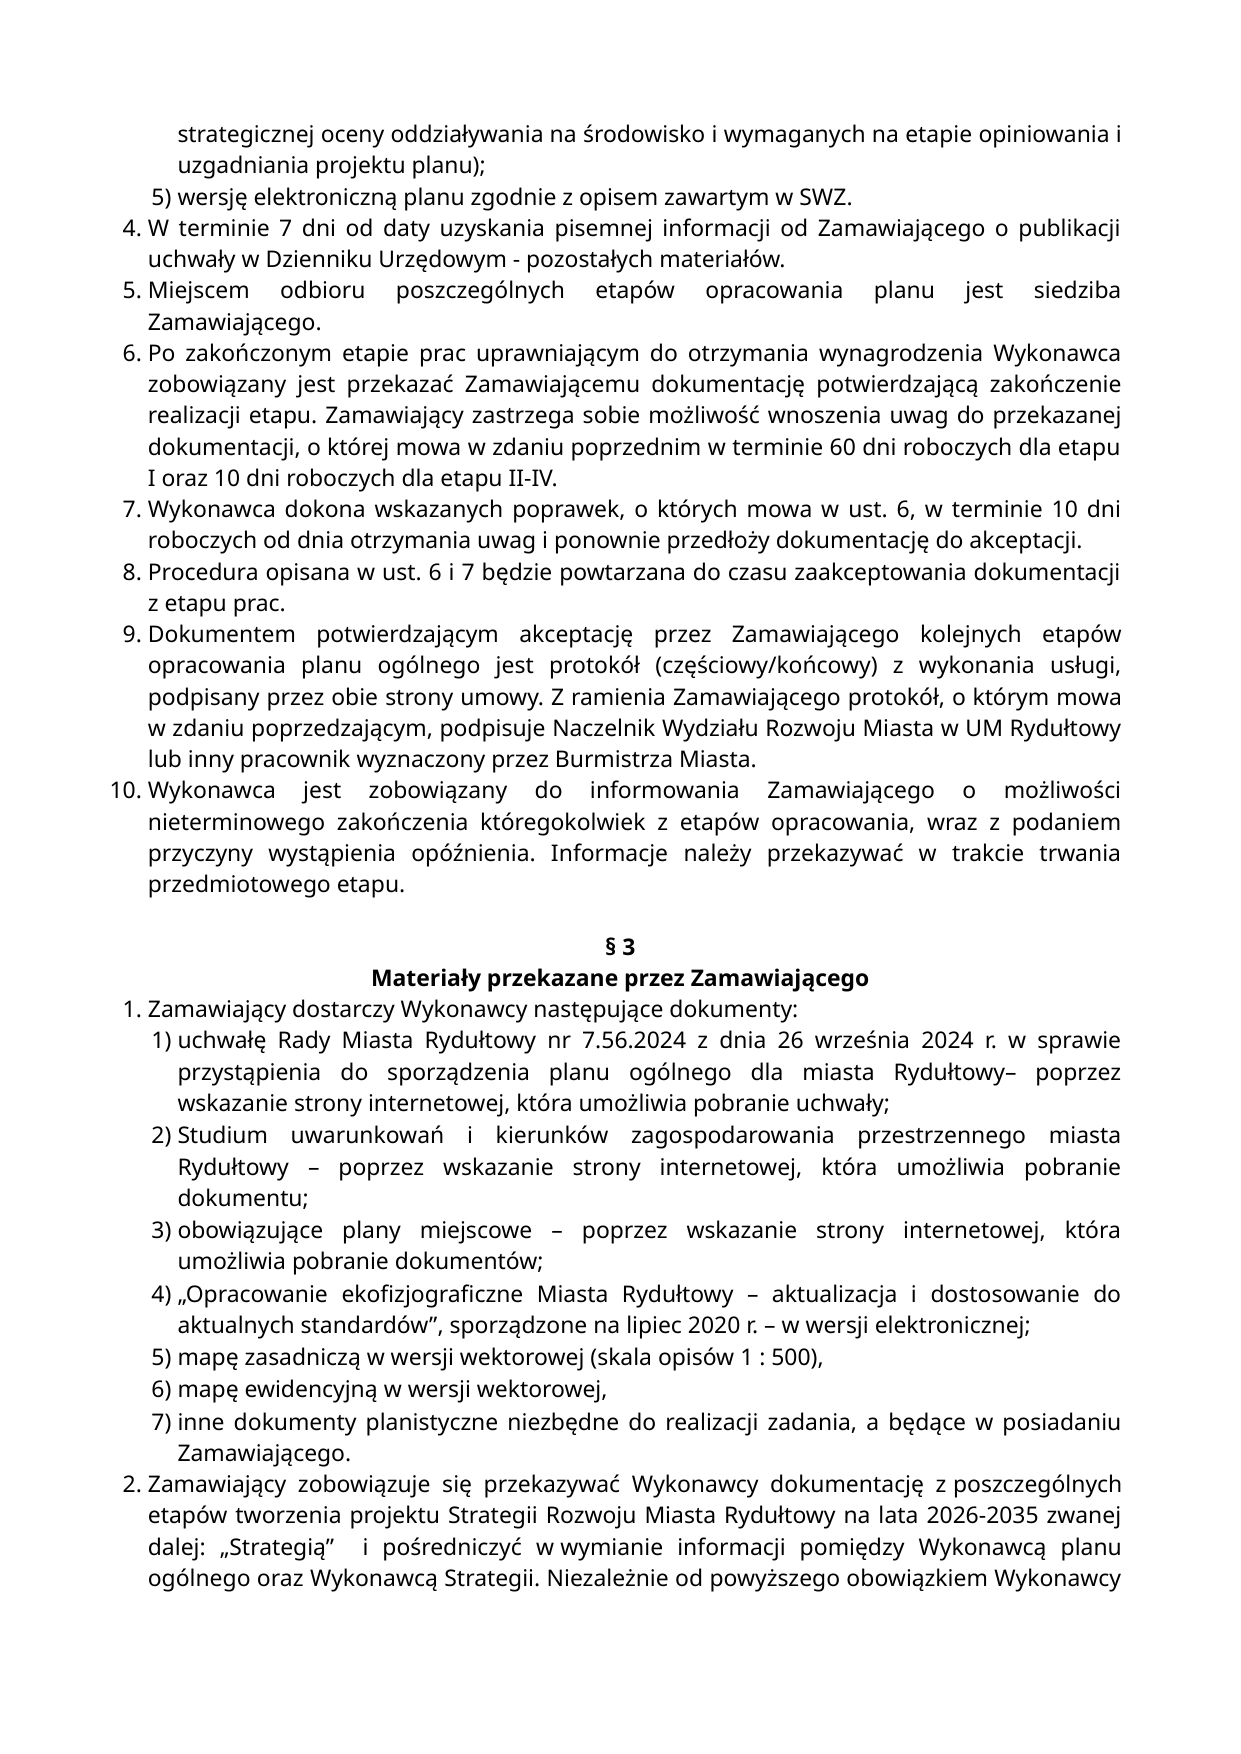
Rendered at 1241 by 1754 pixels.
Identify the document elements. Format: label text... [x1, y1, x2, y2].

list inne dokumenty planistyczne niezbędne do realizacji zadania, a będące w posiadaniu Zamawiającego. [177, 1406, 1122, 1468]
list wersję elektroniczną planu zgodnie z opisem zawartym w SWZ. [177, 181, 1122, 212]
list Zamawiający zobowiązuje się przekazywać Wykonawcy dokumentację z poszczególnych etapów tworzenia projektu Strategii Rozwoju Miasta Rydułtowy na lata 2026-2035 zwanej dalej: „Strategią” i pośredniczyć w wymianie informacji pomiędzy Wykonawcą planu ogólnego oraz Wykonawcą Strategii. Niezależnie od powyższego obowiązkiem Wykonawcy [148, 1468, 1122, 1593]
list „Opracowanie ekofizjograficzne Miasta Rydułtowy – aktualizacja i dostosowanie do aktualnych standardów”, sporządzone na lipiec 2020 r. – w wersji elektronicznej; [177, 1277, 1122, 1340]
list Wykonawca jest zobowiązany do informowania Zamawiającego o możliwości nieterminowego zakończenia któregokolwiek z etapów opracowania, wraz z podaniem przyczyny wystąpienia opóźnienia. Informacje należy przekazywać w trakcie trwania przedmiotowego etapu. [148, 774, 1122, 899]
list obowiązujące plany miejscowe – poprzez wskazanie strony internetowej, która umożliwia pobranie dokumentów; [177, 1214, 1122, 1276]
list Miejscem odbioru poszczególnych etapów opracowania planu jest siedziba Zamawiającego. [148, 274, 1122, 337]
list Studium uwarunkowań i kierunków zagospodarowania przestrzennego miasta Rydułtowy – poprzez wskazanie strony internetowej, która umożliwia pobranie dokumentu; [177, 1119, 1122, 1213]
list Zamawiający dostarczy Wykonawcy następujące dokumenty: [148, 993, 1122, 1024]
list strategicznej oceny oddziaływania na środowisko i wymaganych na etapie opiniowania i uzgadniania projektu planu); [177, 118, 1122, 181]
list mapę ewidencyjną w wersji wektorowej, [177, 1373, 1122, 1404]
text Materiały przekazane przez Zamawiającego [118, 962, 1122, 993]
list Po zakończonym etapie prac uprawniającym do otrzymania wynagrodzenia Wykonawca zobowiązany jest przekazać Zamawiającemu dokumentację potwierdzającą zakończenie realizacji etapu. Zamawiający zastrzega sobie możliwość wnoszenia uwag do przekazanej dokumentacji, o której mowa w zdaniu poprzednim w terminie 60 dni roboczych dla etapu I oraz 10 dni roboczych dla etapu II-IV. [148, 337, 1122, 493]
list uchwałę Rady Miasta Rydułtowy nr 7.56.2024 z dnia 26 września 2024 r. w sprawie przystąpienia do sporządzenia planu ogólnego dla miasta Rydułtowy– poprzez wskazanie strony internetowej, która umożliwia pobranie uchwały; [177, 1024, 1122, 1118]
list Procedura opisana w ust. 6 i 7 będzie powtarzana do czasu zaakceptowania dokumentacji z etapu prac. [148, 556, 1122, 618]
list W terminie 7 dni od daty uzyskania pisemnej informacji od Zamawiającego o publikacji uchwały w Dzienniku Urzędowym - pozostałych materiałów. [148, 212, 1122, 274]
list Wykonawca dokona wskazanych poprawek, o których mowa w ust. 6, w terminie 10 dni roboczych od dnia otrzymania uwag i ponownie przedłoży dokumentację do akceptacji. [148, 493, 1122, 556]
list mapę zasadniczą w wersji wektorowej (skala opisów 1 : 500), [177, 1341, 1122, 1372]
list Dokumentem potwierdzającym akceptację przez Zamawiającego kolejnych etapów opracowania planu ogólnego jest protokół (częściowy/końcowy) z wykonania usługi, podpisany przez obie strony umowy. Z ramienia Zamawiającego protokół, o którym mowa w zdaniu poprzedzającym, podpisuje Naczelnik Wydziału Rozwoju Miasta w UM Rydułtowy lub inny pracownik wyznaczony przez Burmistrza Miasta. [148, 618, 1122, 774]
text § 3 [118, 931, 1122, 962]
